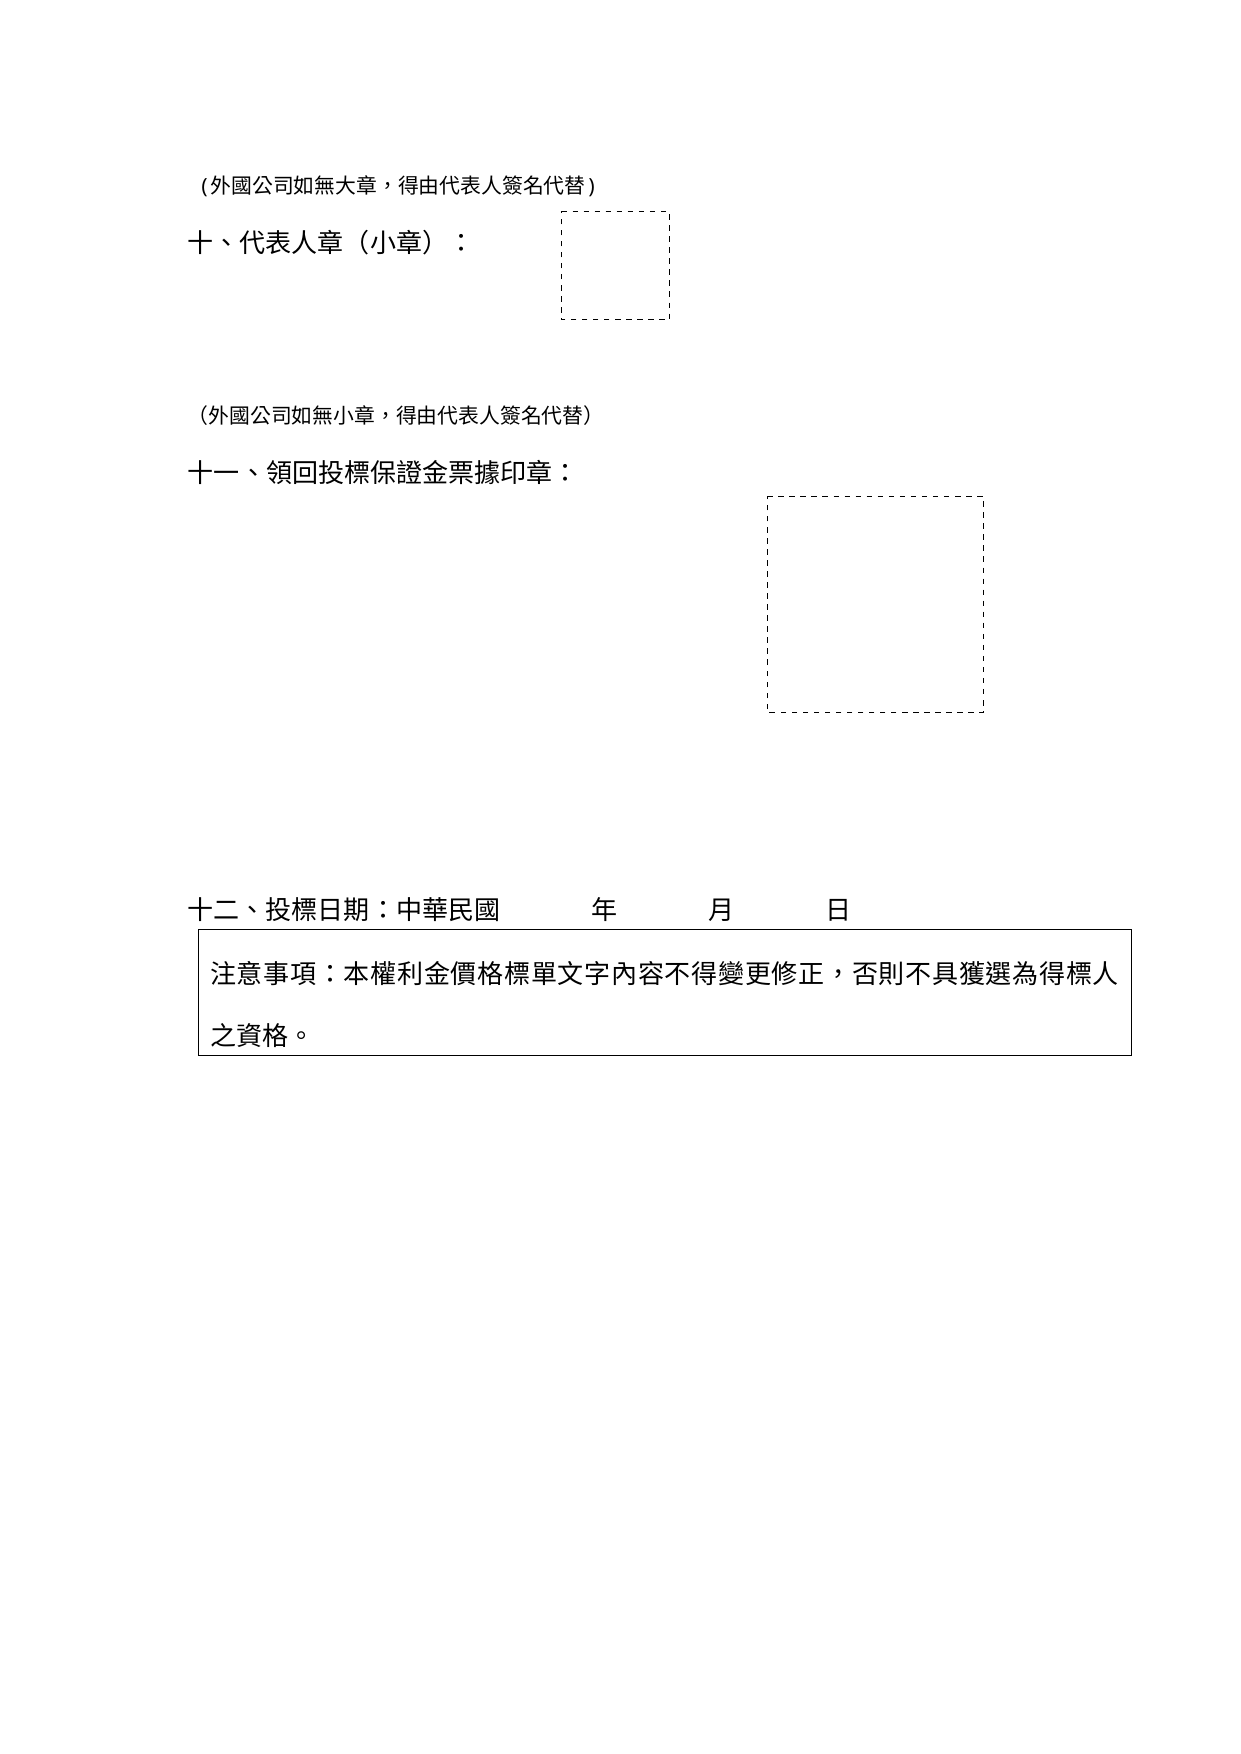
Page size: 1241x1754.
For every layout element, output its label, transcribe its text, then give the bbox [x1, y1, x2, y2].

text 十一、領回投標保證金票據印章： [188, 429, 1053, 492]
text 十二、投標日期：中華民國 年 月 日 [187, 867, 1053, 929]
table_header 注意事項：本權利金價格標單文字內容不得變更修正，否則不具獲選為得標人之資格。 [199, 930, 1131, 1055]
text (外國公司如無大章，得由代表人簽名代替) [187, 158, 1053, 200]
text （外國公司如無小章，得由代表人簽名代替） [187, 387, 1053, 429]
text 十、代表人章（小章）： [187, 200, 1053, 262]
